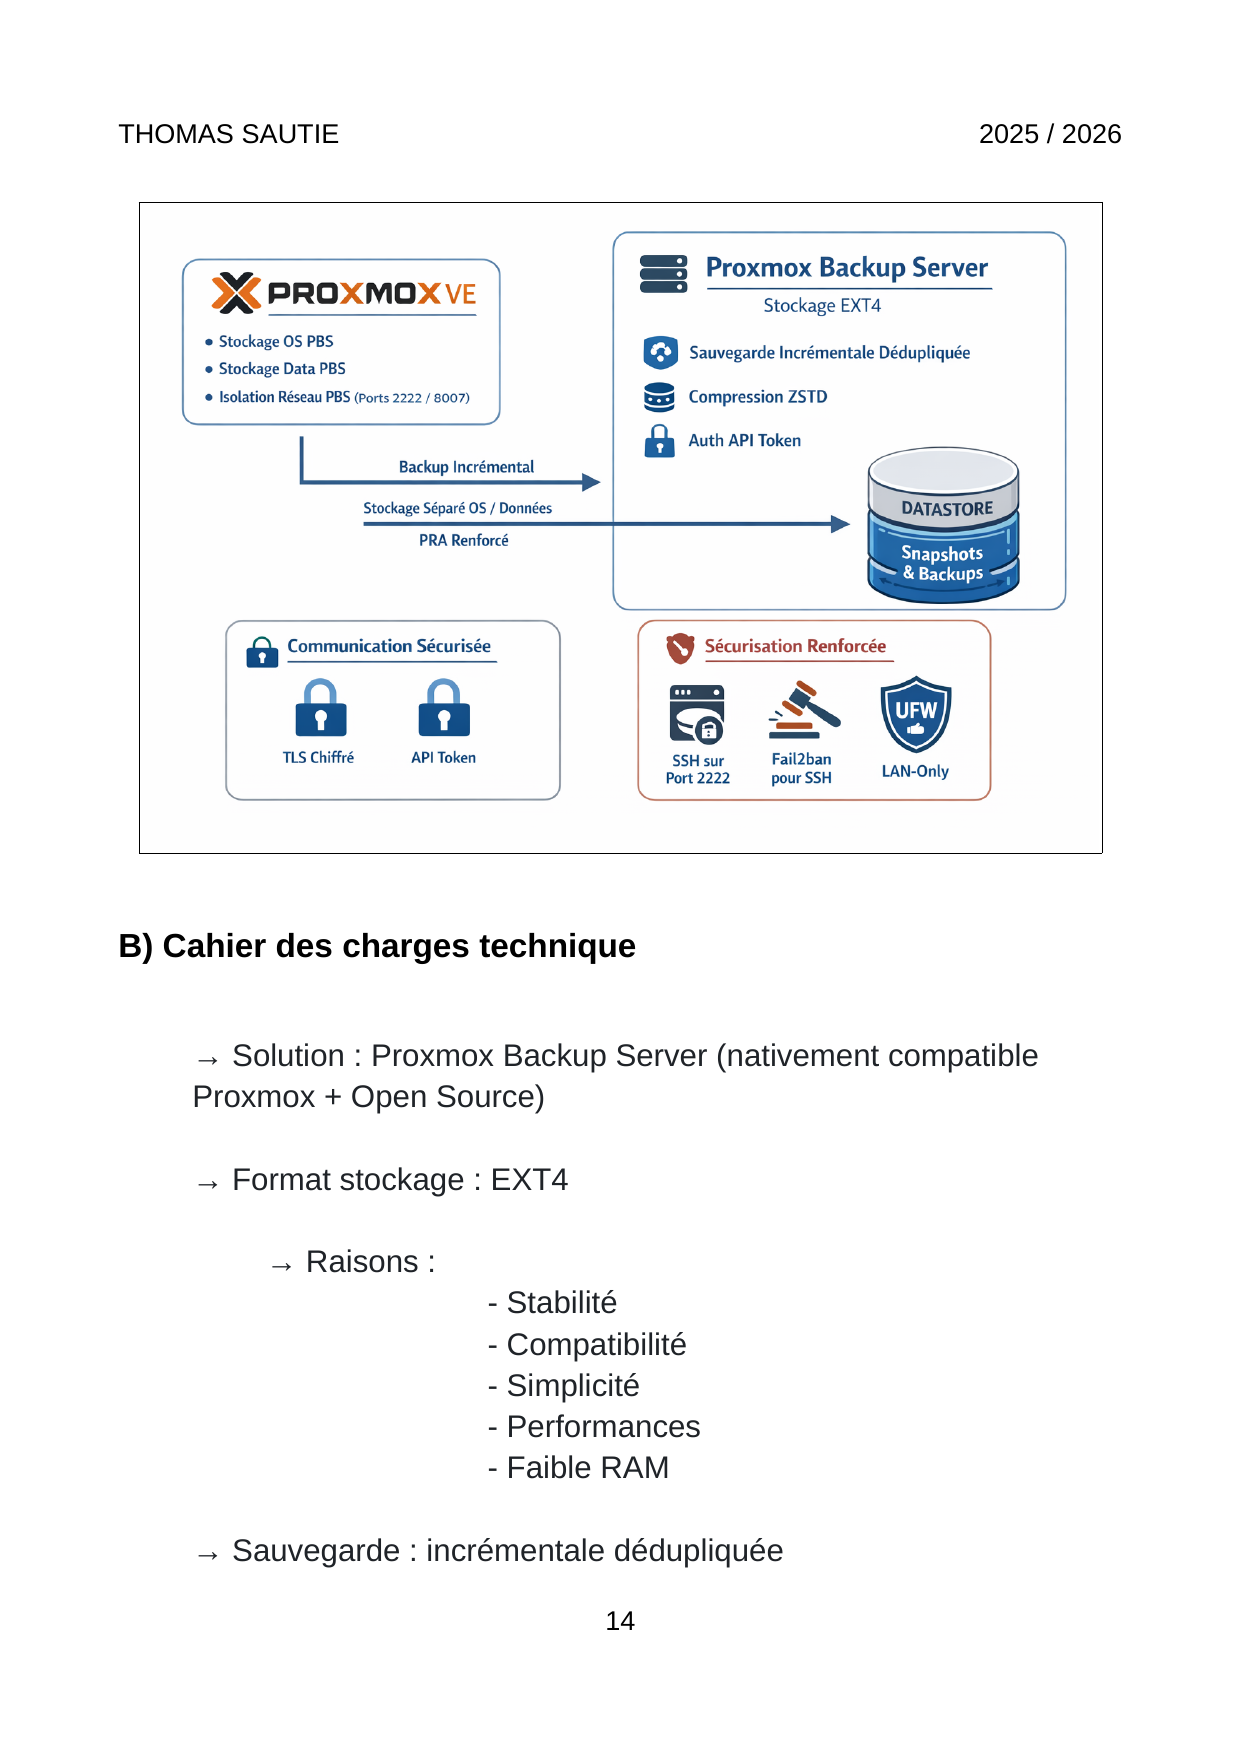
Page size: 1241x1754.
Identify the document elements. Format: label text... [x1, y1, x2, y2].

list → Solution : Proxmox Backup Server (nativement compatible Proxmox + Open Source) [118, 1037, 1122, 1114]
list - Compatibilité [458, 1326, 1122, 1362]
list - Faible RAM [458, 1449, 1122, 1485]
list → Format stockage : EXT4 [118, 1161, 1122, 1197]
list - Stabilité [458, 1284, 1122, 1320]
list - Simplicité [458, 1367, 1122, 1403]
subtitle B) Cahier des charges technique [118, 926, 1122, 964]
list → Raisons : [118, 1202, 1122, 1279]
list → Sauvegarde : incrémentale dédupliquée [118, 1532, 1122, 1568]
list - Performances [458, 1408, 1122, 1444]
picture [141, 204, 1099, 850]
